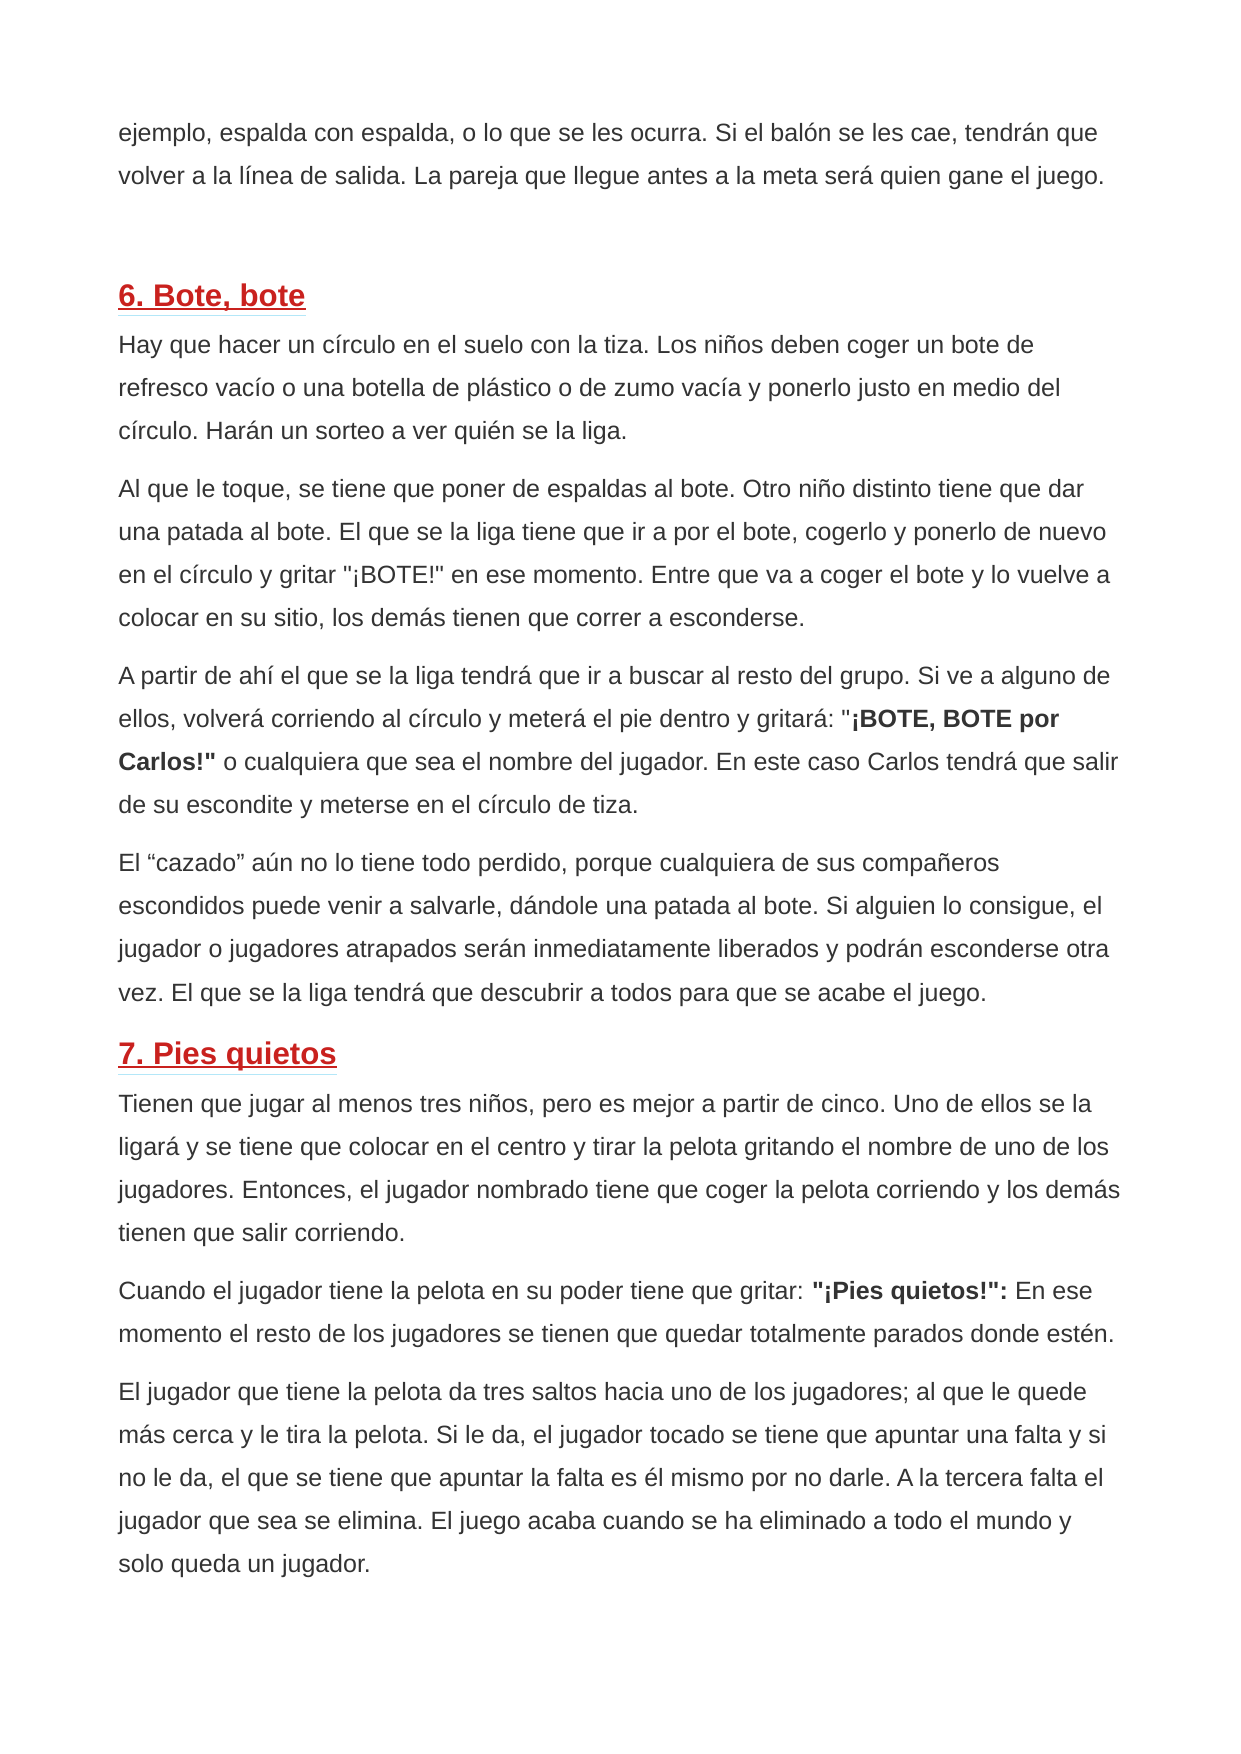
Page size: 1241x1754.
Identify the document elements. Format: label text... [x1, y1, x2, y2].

text 7. Pies quietos Tienen que jugar al menos tres niños, pero es mejor a partir de cinco. Uno de ellos se la ligará y se tiene que colocar en el centro y tirar la pelota gritando el nombre de uno de los jugadores. Entonces, el jugador nombrado tiene que coger la pelota corriendo y los demás tienen que salir corriendo. [118, 1035, 1122, 1247]
text 6. Bote, bote Hay que hacer un círculo en el suelo con la tiza. Los niños deben coger un bote de refresco vacío o una botella de plástico o de zumo vacía y ponerlo justo en medio del círculo. Harán un sorteo a ver quién se la liga. [118, 277, 1122, 445]
text A partir de ahí el que se la liga tendrá que ir a buscar al resto del grupo. Si ve a alguno de ellos, volverá corriendo al círculo y meterá el pie dentro y gritará: "¡BOTE, BOTE por Carlos!" o cualquiera que sea el nombre del jugador. En este caso Carlos tendrá que salir de su escondite y meterse en el círculo de tiza. [118, 661, 1122, 819]
text El “cazado” aún no lo tiene todo perdido, porque cualquiera de sus compañeros escondidos puede venir a salvarle, dándole una patada al bote. Si alguien lo consigue, el jugador o jugadores atrapados serán inmediatamente liberados y podrán esconderse otra vez. El que se la liga tendrá que descubrir a todos para que se acabe el juego. [118, 848, 1122, 1006]
text Al que le toque, se tiene que poner de espaldas al bote. Otro niño distinto tiene que dar una patada al bote. El que se la liga tiene que ir a por el bote, cogerlo y ponerlo de nuevo en el círculo y gritar "¡BOTE!" en ese momento. Entre que va a coger el bote y lo vuelve a colocar en su sitio, los demás tienen que correr a esconderse. [118, 474, 1122, 632]
text ejemplo, espalda con espalda, o lo que se les ocurra. Si el balón se les cae, tendrán que volver a la línea de salida. La pareja que llegue antes a la meta será quien gane el juego. [118, 118, 1122, 190]
text Cuando el jugador tiene la pelota en su poder tiene que gritar: "¡Pies quietos!": En ese momento el resto de los jugadores se tienen que quedar totalmente parados donde estén. [118, 1276, 1122, 1347]
text El jugador que tiene la pelota da tres saltos hacia uno de los jugadores; al que le quede más cerca y le tira la pelota. Si le da, el jugador tocado se tiene que apuntar una falta y si no le da, el que se tiene que apuntar la falta es él mismo por no darle. A la tercera falta el jugador que sea se elimina. El juego acaba cuando se ha eliminado a todo el mundo y solo queda un jugador. [118, 1376, 1122, 1578]
